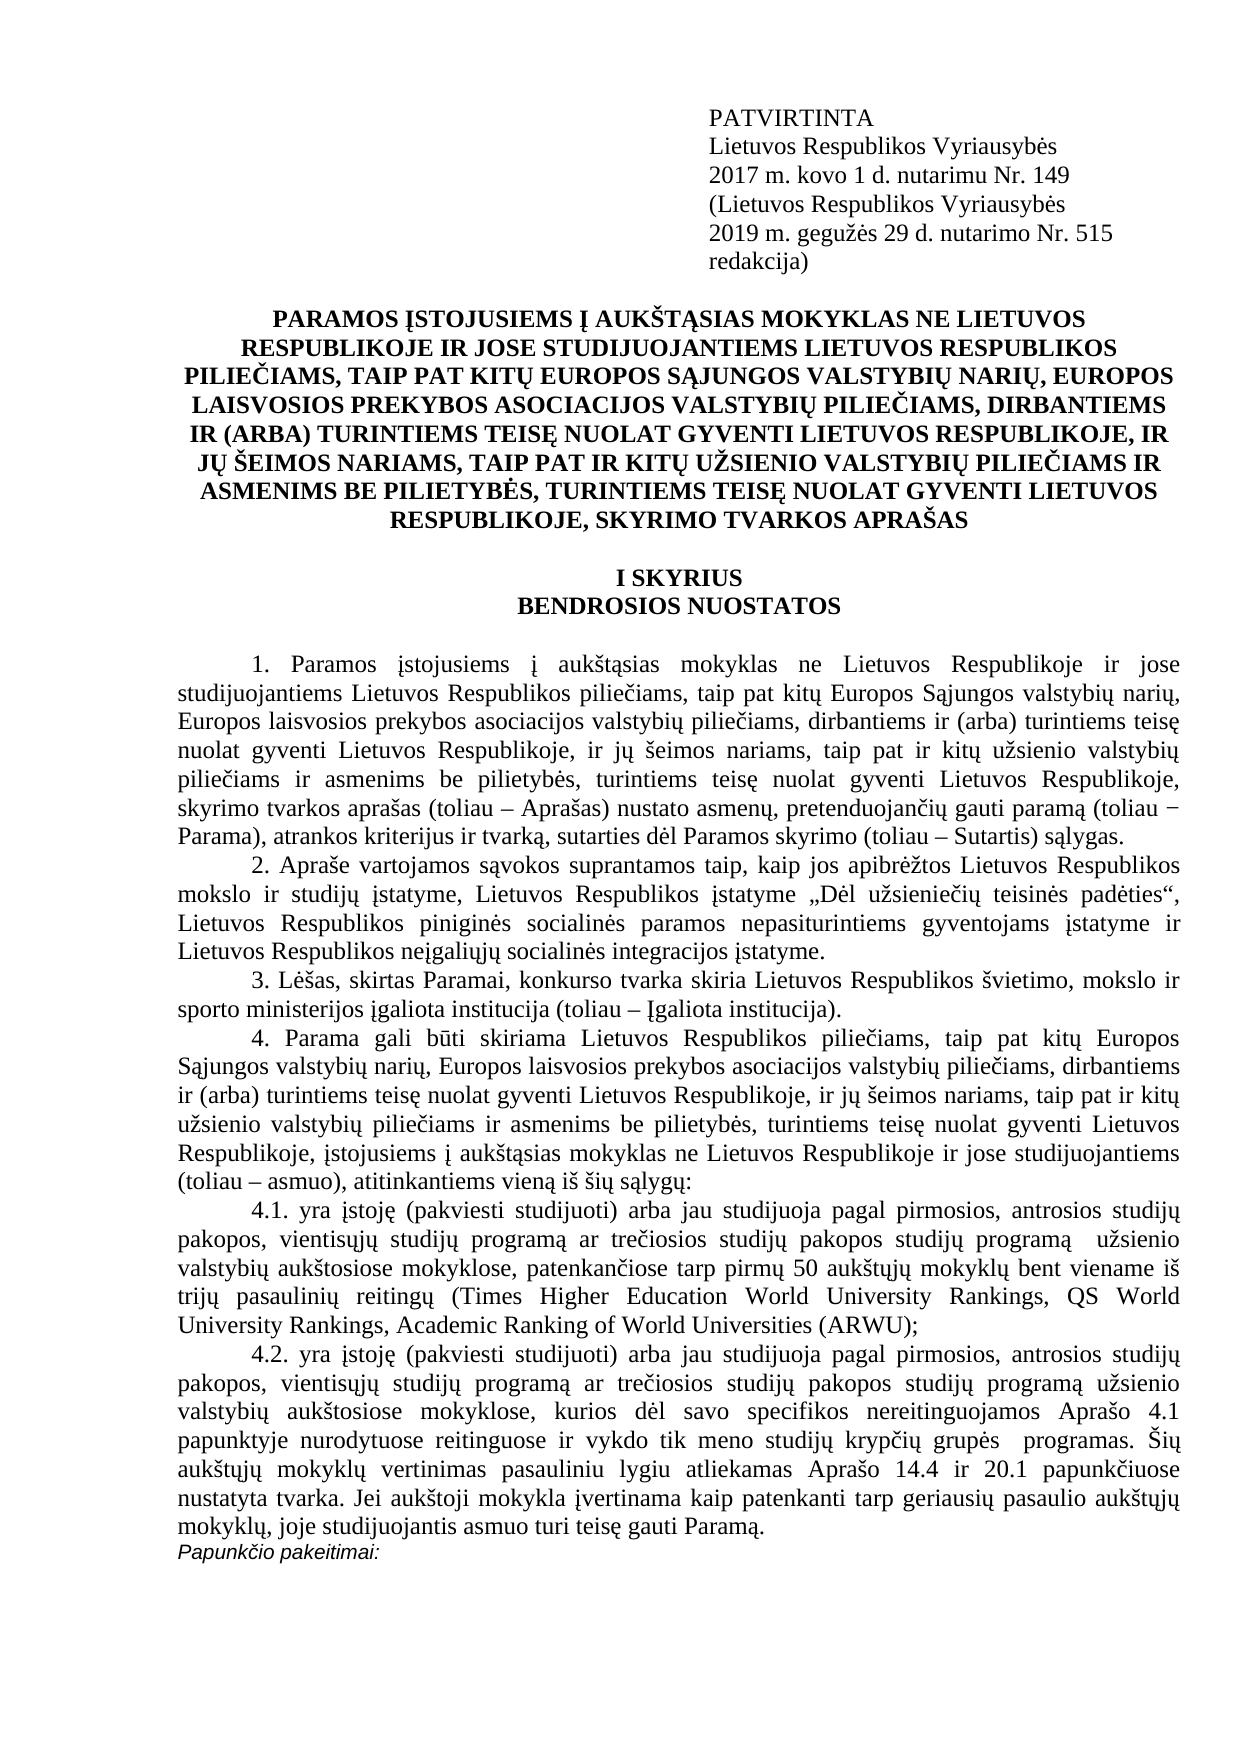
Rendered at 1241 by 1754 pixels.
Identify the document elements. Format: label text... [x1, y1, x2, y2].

text 2019 m. gegužės 29 d. nutarimo Nr. 515 [709, 218, 1181, 246]
text 1. Paramos įstojusiems į aukštąsias mokyklas ne Lietuvos Respublikoje ir jose studijuojantiems Lietuvos Respublikos piliečiams, taip pat kitų Europos Sąjungos valstybių narių, Europos laisvosios prekybos asociacijos valstybių piliečiams, dirbantiems ir (arba) turintiems teisę nuolat gyventi Lietuvos Respublikoje, ir jų šeimos nariams, taip pat ir kitų užsienio valstybių piliečiams ir asmenims be pilietybės, turintiems teisę nuolat gyventi Lietuvos Respublikoje, skyrimo tvarkos aprašas (toliau – Aprašas) nustato asmenų, pretenduojančių gauti paramą (toliau − Parama), atrankos kriterijus ir tvarką, sutarties dėl Paramos skyrimo (toliau – Sutartis) sąlygas. [177, 649, 1181, 850]
text BENDROSIOS NUOSTATOS [177, 591, 1181, 620]
text 3. Lėšas, skirtas Paramai, konkurso tvarka skiria Lietuvos Respublikos švietimo, mokslo ir sporto ministerijos įgaliota institucija (toliau – Įgaliota institucija). [177, 965, 1181, 1023]
text 2. Apraše vartojamos sąvokos suprantamos taip, kaip jos apibrėžtos Lietuvos Respublikos mokslo ir studijų įstatyme, Lietuvos Respublikos įstatyme „Dėl užsieniečių teisinės padėties“, Lietuvos Respublikos piniginės socialinės paramos nepasiturintiems gyventojams įstatyme ir Lietuvos Respublikos neįgaliųjų socialinės integracijos įstatyme. [177, 850, 1181, 965]
text 4.2. yra įstoję (pakviesti studijuoti) arba jau studijuoja pagal pirmosios, antrosios studijų pakopos, vientisųjų studijų programą ar trečiosios studijų pakopos studijų programą užsienio valstybių aukštosiose mokyklose, kurios dėl savo specifikos nereitinguojamos Aprašo 4.1 papunktyje nurodytuose reitinguose ir vykdo tik meno studijų krypčių grupės programas. Šių aukštųjų mokyklų vertinimas pasauliniu lygiu atliekamas Aprašo 14.4 ir 20.1 papunkčiuose nustatyta tvarka. Jei aukštoji mokykla įvertinama kaip patenkanti tarp geriausių pasaulio aukštųjų mokyklų, joje studijuojantis asmuo turi teisę gauti Paramą. [177, 1339, 1181, 1540]
text I SKYRIUS [177, 563, 1181, 591]
text Papunkčio pakeitimai: [177, 1540, 1181, 1564]
text Lietuvos Respublikos Vyriausybės [709, 131, 1181, 160]
text (Lietuvos Respublikos Vyriausybės [709, 189, 1181, 218]
text PATVIRTINTA [709, 103, 1181, 131]
text 2017 m. kovo 1 d. nutarimu Nr. 149 [709, 160, 1181, 189]
text 4.1. yra įstoję (pakviesti studijuoti) arba jau studijuoja pagal pirmosios, antrosios studijų pakopos, vientisųjų studijų programą ar trečiosios studijų pakopos studijų programą užsienio valstybių aukštosiose mokyklose, patenkančiose tarp pirmų 50 aukštųjų mokyklų bent viename iš trijų pasaulinių reitingų (Times Higher Education World University Rankings, QS World University Rankings, Academic Ranking of World Universities (ARWU); [177, 1195, 1181, 1339]
text 4. Parama gali būti skiriama Lietuvos Respublikos piliečiams, taip pat kitų Europos Sąjungos valstybių narių, Europos laisvosios prekybos asociacijos valstybių piliečiams, dirbantiems ir (arba) turintiems teisę nuolat gyventi Lietuvos Respublikoje, ir jų šeimos nariams, taip pat ir kitų užsienio valstybių piliečiams ir asmenims be pilietybės, turintiems teisę nuolat gyventi Lietuvos Respublikoje, įstojusiems į aukštąsias mokyklas ne Lietuvos Respublikoje ir jose studijuojantiems (toliau – asmuo), atitinkantiems vieną iš šių sąlygų: [177, 1023, 1181, 1195]
text PARAMOS ĮSTOJUSIEMS Į AUKŠTĄSIAS MOKYKLAS NE LIETUVOS RESPUBLIKOJE IR JOSE STUDIJUOJANTIEMS LIETUVOS RESPUBLIKOS PILIEČIAMS, TAIP PAT KITŲ EUROPOS SĄJUNGOS VALSTYBIŲ NARIŲ, EUROPOS LAISVOSIOS PREKYBOS ASOCIACIJOS VALSTYBIŲ PILIEČIAMS, DIRBANTIEMS IR (ARBA) TURINTIEMS TEISĘ NUOLAT GYVENTI LIETUVOS RESPUBLIKOJE, IR JŲ ŠEIMOS NARIAMS, TAIP PAT IR KITŲ UŽSIENIO VALSTYBIŲ PILIEČIAMS IR ASMENIMS BE PILIETYBĖS, TURINTIEMS TEISĘ NUOLAT GYVENTI LIETUVOS RESPUBLIKOJE, SKYRIMO TVARKOS APRAŠAS [177, 304, 1181, 534]
text redakcija) [709, 246, 1181, 275]
